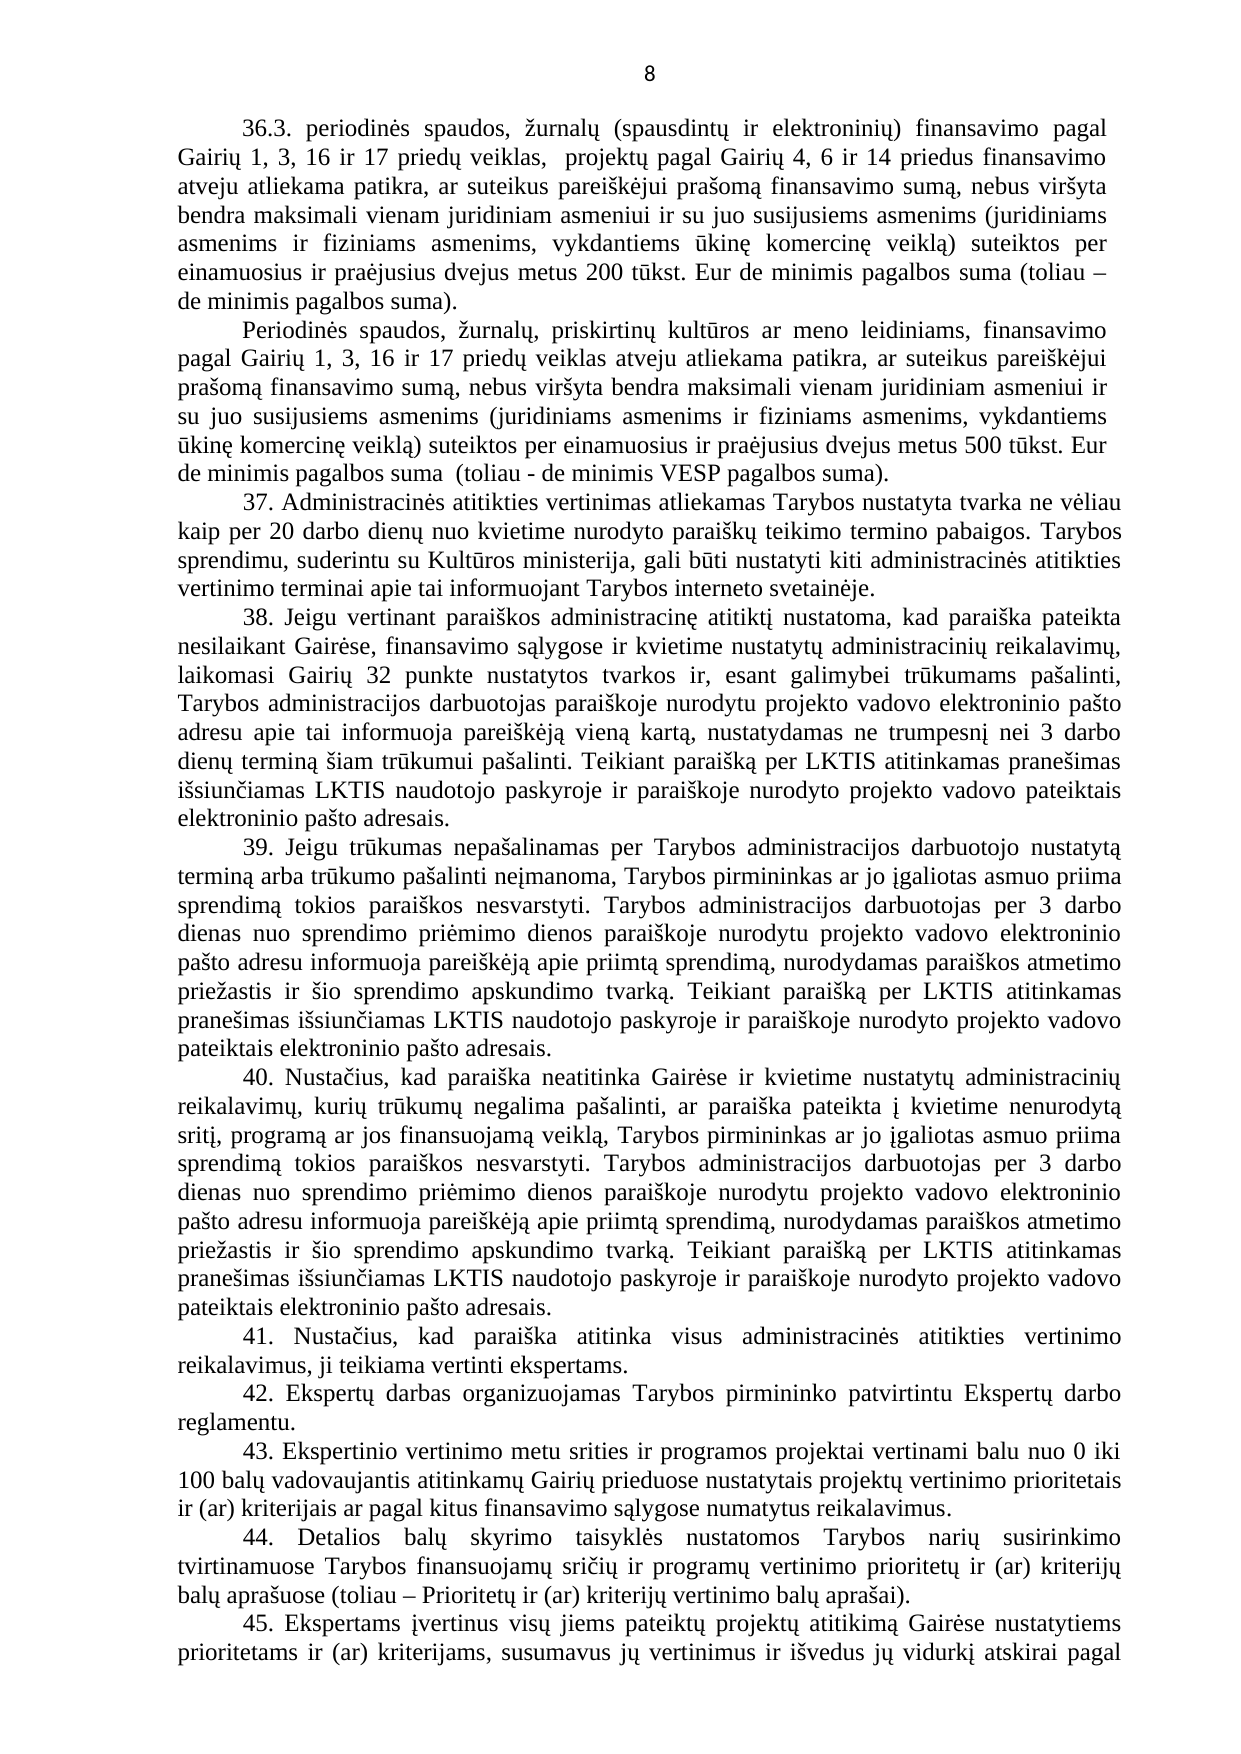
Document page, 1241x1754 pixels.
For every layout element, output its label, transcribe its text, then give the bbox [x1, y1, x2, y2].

text 44. Detalios balų skyrimo taisyklės nustatomos Tarybos narių susirinkimo tvirtinamuose Tarybos finansuojamų sričių ir programų vertinimo prioritetų ir (ar) kriterijų balų aprašuose (toliau – Prioritetų ir (ar) kriterijų vertinimo balų aprašai). [177, 1522, 1122, 1608]
text 43. Ekspertinio vertinimo metu srities ir programos projektai vertinami balu nuo 0 iki 100 balų vadovaujantis atitinkamų Gairių prieduose nustatytais projektų vertinimo prioritetais ir (ar) kriterijais ar pagal kitus finansavimo sąlygose numatytus reikalavimus. [177, 1436, 1122, 1522]
text 45. Ekspertams įvertinus visų jiems pateiktų projektų atitikimą Gairėse nustatytiems prioritetams ir (ar) kriterijams, susumavus jų vertinimus ir išvedus jų vidurkį atskirai pagal [177, 1608, 1122, 1666]
text Periodinės spaudos, žurnalų, priskirtinų kultūros ar meno leidiniams, finansavimo pagal Gairių 1, 3, 16 ir 17 priedų veiklas atveju atliekama patikra, ar suteikus pareiškėjui prašomą finansavimo sumą, nebus viršyta bendra maksimali vienam juridiniam asmeniui ir su juo susijusiems asmenims (juridiniams asmenims ir fiziniams asmenims, vykdantiems ūkinę komercinę veiklą) suteiktos per einamuosius ir praėjusius dvejus metus 500 tūkst. Eur de minimis pagalbos suma (toliau - de minimis VESP pagalbos suma). [177, 315, 1107, 487]
text 41. Nustačius, kad paraiška atitinka visus administracinės atitikties vertinimo reikalavimus, ji teikiama vertinti ekspertams. [177, 1321, 1122, 1378]
text 38. Jeigu vertinant paraiškos administracinę atitiktį nustatoma, kad paraiška pateikta nesilaikant Gairėse, finansavimo sąlygose ir kvietime nustatytų administracinių reikalavimų, laikomasi Gairių 32 punkte nustatytos tvarkos ir, esant galimybei trūkumams pašalinti, Tarybos administracijos darbuotojas paraiškoje nurodytu projekto vadovo elektroninio pašto adresu apie tai informuoja pareiškėją vieną kartą, nustatydamas ne trumpesnį nei 3 darbo dienų terminą šiam trūkumui pašalinti. Teikiant paraišką per LKTIS atitinkamas pranešimas išsiunčiamas LKTIS naudotojo paskyroje ir paraiškoje nurodyto projekto vadovo pateiktais elektroninio pašto adresais. [177, 602, 1122, 832]
text 42. Ekspertų darbas organizuojamas Tarybos pirmininko patvirtintu Ekspertų darbo reglamentu. [177, 1378, 1122, 1436]
text 37. Administracinės atitikties vertinimas atliekamas Tarybos nustatyta tvarka ne vėliau kaip per 20 darbo dienų nuo kvietime nurodyto paraiškų teikimo termino pabaigos. Tarybos sprendimu, suderintu su Kultūros ministerija, gali būti nustatyti kiti administracinės atitikties vertinimo terminai apie tai informuojant Tarybos interneto svetainėje. [177, 487, 1122, 602]
text 39. Jeigu trūkumas nepašalinamas per Tarybos administracijos darbuotojo nustatytą terminą arba trūkumo pašalinti neįmanoma, Tarybos pirmininkas ar jo įgaliotas asmuo priima sprendimą tokios paraiškos nesvarstyti. Tarybos administracijos darbuotojas per 3 darbo dienas nuo sprendimo priėmimo dienos paraiškoje nurodytu projekto vadovo elektroninio pašto adresu informuoja pareiškėją apie priimtą sprendimą, nurodydamas paraiškos atmetimo priežastis ir šio sprendimo apskundimo tvarką. Teikiant paraišką per LKTIS atitinkamas pranešimas išsiunčiamas LKTIS naudotojo paskyroje ir paraiškoje nurodyto projekto vadovo pateiktais elektroninio pašto adresais. [177, 832, 1122, 1062]
text 40. Nustačius, kad paraiška neatitinka Gairėse ir kvietime nustatytų administracinių reikalavimų, kurių trūkumų negalima pašalinti, ar paraiška pateikta į kvietime nenurodytą sritį, programą ar jos finansuojamą veiklą, Tarybos pirmininkas ar jo įgaliotas asmuo priima sprendimą tokios paraiškos nesvarstyti. Tarybos administracijos darbuotojas per 3 darbo dienas nuo sprendimo priėmimo dienos paraiškoje nurodytu projekto vadovo elektroninio pašto adresu informuoja pareiškėją apie priimtą sprendimą, nurodydamas paraiškos atmetimo priežastis ir šio sprendimo apskundimo tvarką. Teikiant paraišką per LKTIS atitinkamas pranešimas išsiunčiamas LKTIS naudotojo paskyroje ir paraiškoje nurodyto projekto vadovo pateiktais elektroninio pašto adresais. [177, 1062, 1122, 1321]
text 36.3. periodinės spaudos, žurnalų (spausdintų ir elektroninių) finansavimo pagal Gairių 1, 3, 16 ir 17 priedų veiklas, projektų pagal Gairių 4, 6 ir 14 priedus finansavimo atveju atliekama patikra, ar suteikus pareiškėjui prašomą finansavimo sumą, nebus viršyta bendra maksimali vienam juridiniam asmeniui ir su juo susijusiems asmenims (juridiniams asmenims ir fiziniams asmenims, vykdantiems ūkinę komercinę veiklą) suteiktos per einamuosius ir praėjusius dvejus metus 200 tūkst. Eur de minimis pagalbos suma (toliau – de minimis pagalbos suma). [177, 113, 1107, 315]
